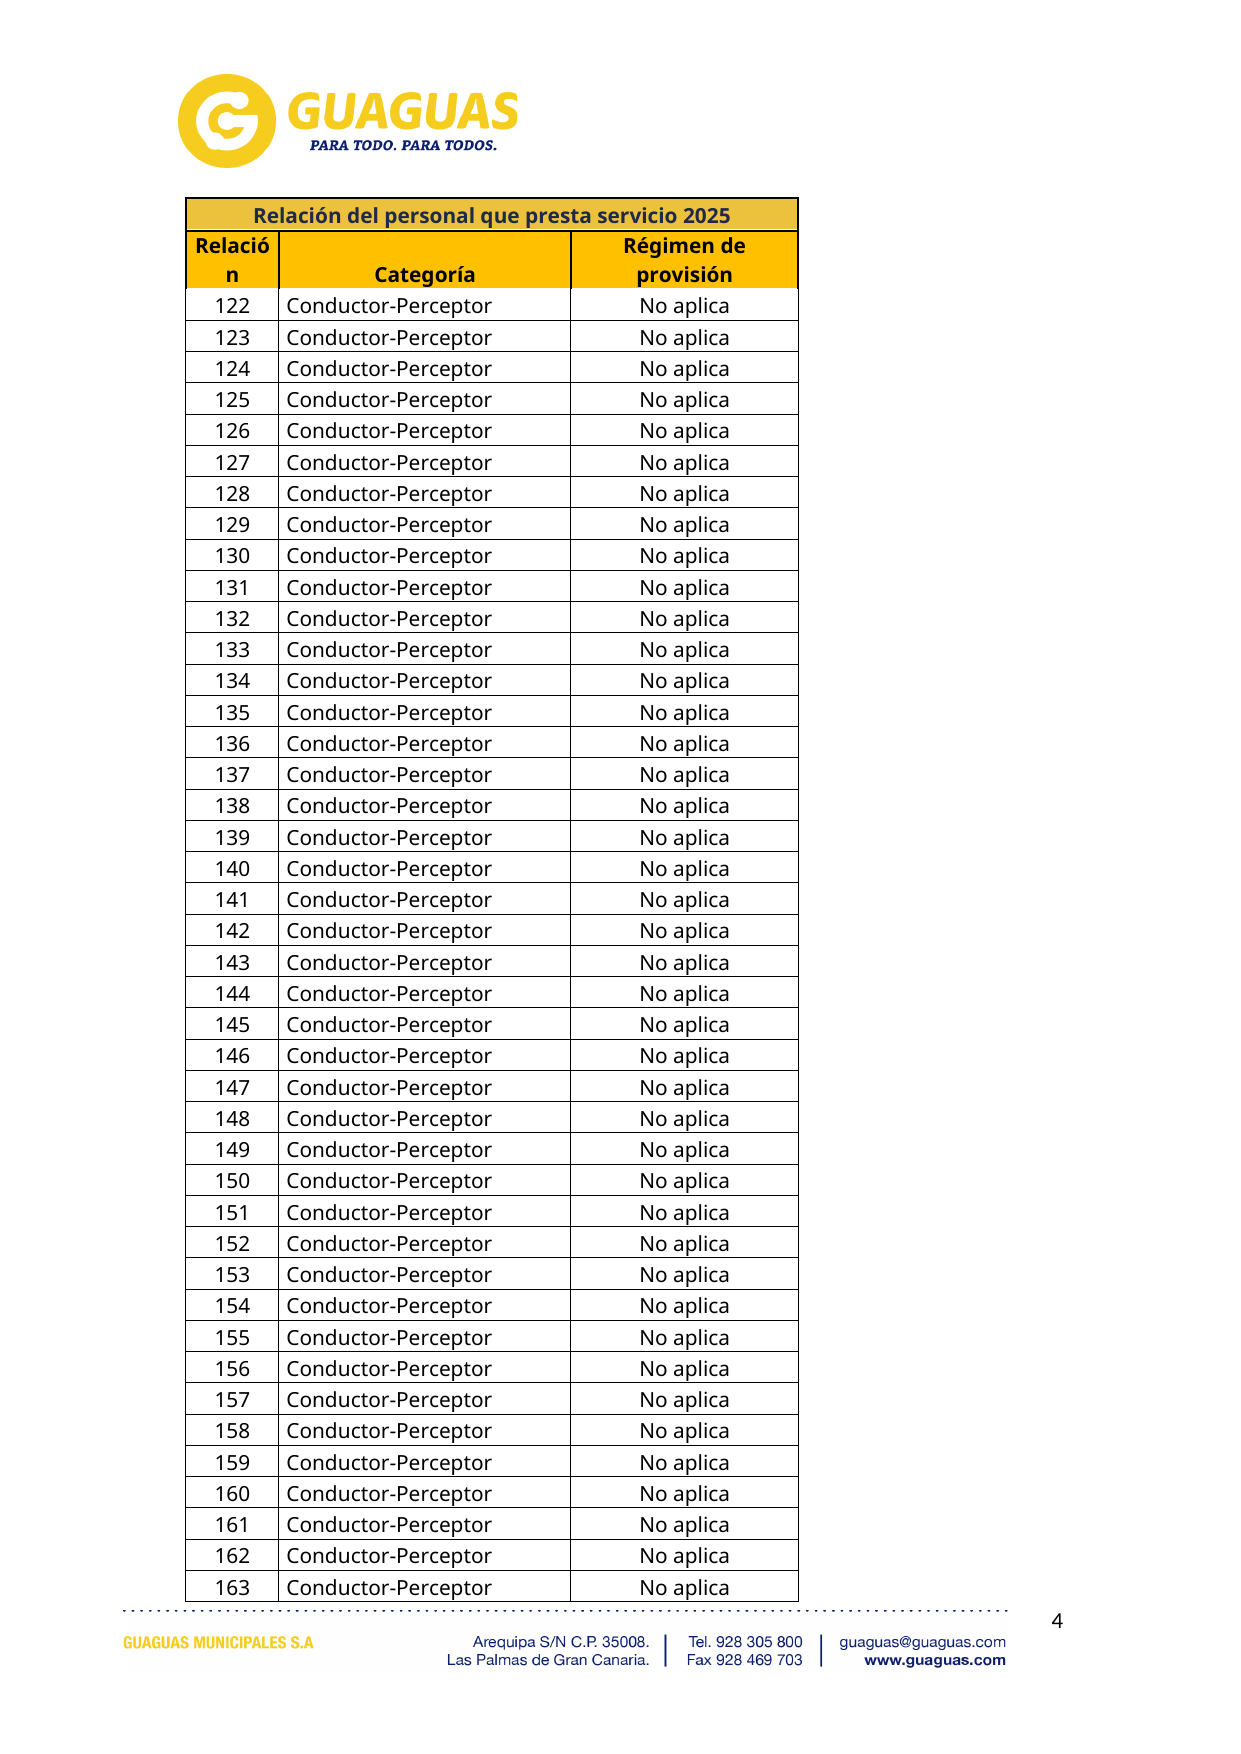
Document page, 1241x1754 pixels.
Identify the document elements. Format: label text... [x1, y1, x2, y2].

table_cell No aplica [571, 852, 798, 882]
table_cell No aplica [571, 1258, 798, 1288]
table_cell 127 [186, 446, 278, 476]
table_cell 139 [186, 821, 278, 851]
table_cell Conductor-Perceptor [279, 1571, 570, 1601]
table_cell No aplica [571, 977, 798, 1007]
table_cell 131 [186, 571, 278, 601]
table_cell No aplica [571, 790, 798, 820]
table_cell 146 [186, 1040, 278, 1070]
table_cell 124 [186, 352, 278, 382]
table_cell 163 [186, 1571, 278, 1601]
table_cell Conductor-Perceptor [279, 415, 570, 445]
table_cell 137 [186, 758, 278, 788]
table_cell No aplica [571, 602, 798, 632]
table_cell 160 [186, 1477, 278, 1507]
table_cell 141 [186, 883, 278, 913]
table_cell No aplica [571, 1477, 798, 1507]
table_cell 145 [186, 1008, 278, 1038]
table_cell Conductor-Perceptor [279, 540, 570, 570]
table_cell Conductor-Perceptor [279, 1102, 570, 1132]
table_cell No aplica [571, 508, 798, 538]
table_cell No aplica [571, 1227, 798, 1257]
table_cell Conductor-Perceptor [279, 977, 570, 1007]
table_cell 147 [186, 1071, 278, 1101]
table_cell No aplica [571, 321, 798, 351]
table_cell Conductor-Perceptor [279, 727, 570, 757]
table_cell Conductor-Perceptor [279, 1165, 570, 1195]
table_cell 142 [186, 915, 278, 945]
table_cell 144 [186, 977, 278, 1007]
table_cell Conductor-Perceptor [279, 1352, 570, 1382]
table_cell 128 [186, 477, 278, 507]
table_cell No aplica [571, 289, 798, 320]
table_cell Conductor-Perceptor [279, 946, 570, 976]
table_cell No aplica [571, 946, 798, 976]
table_cell No aplica [571, 633, 798, 663]
table_cell Conductor-Perceptor [279, 883, 570, 913]
table_cell Conductor-Perceptor [279, 508, 570, 538]
table_cell Categoría [280, 232, 570, 288]
table_cell No aplica [571, 1290, 798, 1320]
table_cell No aplica [571, 883, 798, 913]
table_cell No aplica [571, 1415, 798, 1445]
table_cell No aplica [571, 1008, 798, 1038]
table_cell 157 [186, 1383, 278, 1413]
table_cell Conductor-Perceptor [279, 1477, 570, 1507]
table_cell Conductor-Perceptor [279, 758, 570, 788]
table_cell No aplica [571, 1196, 798, 1226]
table_cell No aplica [571, 758, 798, 788]
table_cell No aplica [571, 821, 798, 851]
table_cell 125 [186, 383, 278, 413]
table_cell 136 [186, 727, 278, 757]
table_cell No aplica [571, 1133, 798, 1163]
table_cell 159 [186, 1446, 278, 1476]
table_cell Conductor-Perceptor [279, 696, 570, 726]
table_cell 123 [186, 321, 278, 351]
table_cell 150 [186, 1165, 278, 1195]
table_cell No aplica [571, 1321, 798, 1351]
table_cell No aplica [571, 383, 798, 413]
table_cell No aplica [571, 696, 798, 726]
table_cell No aplica [571, 415, 798, 445]
table_cell Conductor-Perceptor [279, 1321, 570, 1351]
table_cell Conductor-Perceptor [279, 383, 570, 413]
table_cell 140 [186, 852, 278, 882]
table_cell 132 [186, 602, 278, 632]
table_cell 149 [186, 1133, 278, 1163]
table_cell No aplica [571, 1540, 798, 1570]
table_cell 135 [186, 696, 278, 726]
table_cell 162 [186, 1540, 278, 1570]
table_cell 151 [186, 1196, 278, 1226]
table_cell Conductor-Perceptor [279, 289, 570, 320]
table_cell Relación [187, 232, 278, 288]
table_cell Conductor-Perceptor [279, 790, 570, 820]
table_cell 134 [186, 665, 278, 695]
table_cell Conductor-Perceptor [279, 1071, 570, 1101]
table_cell No aplica [571, 477, 798, 507]
table_cell No aplica [571, 727, 798, 757]
table_cell No aplica [571, 1352, 798, 1382]
table_cell No aplica [571, 1040, 798, 1070]
table_cell 138 [186, 790, 278, 820]
table_cell Conductor-Perceptor [279, 665, 570, 695]
table_cell 154 [186, 1290, 278, 1320]
table_cell No aplica [571, 1071, 798, 1101]
table_cell No aplica [571, 1508, 798, 1538]
table_header Relación del personal que presta servicio 2025 [187, 199, 797, 229]
table_cell 153 [186, 1258, 278, 1288]
table_cell 129 [186, 508, 278, 538]
table_cell Conductor-Perceptor [279, 446, 570, 476]
table_cell Conductor-Perceptor [279, 1196, 570, 1226]
table_cell 126 [186, 415, 278, 445]
table_cell No aplica [571, 665, 798, 695]
table_cell 155 [186, 1321, 278, 1351]
table_cell No aplica [571, 1165, 798, 1195]
table_cell Conductor-Perceptor [279, 1415, 570, 1445]
table_cell Régimen de provisión [572, 232, 797, 288]
table_cell Conductor-Perceptor [279, 1227, 570, 1257]
table_cell Conductor-Perceptor [279, 1508, 570, 1538]
table_cell No aplica [571, 352, 798, 382]
table_cell No aplica [571, 571, 798, 601]
table_cell Conductor-Perceptor [279, 1540, 570, 1570]
table_cell Conductor-Perceptor [279, 477, 570, 507]
table_cell 143 [186, 946, 278, 976]
table_cell 152 [186, 1227, 278, 1257]
table_cell 148 [186, 1102, 278, 1132]
table_cell Conductor-Perceptor [279, 1258, 570, 1288]
table_cell Conductor-Perceptor [279, 571, 570, 601]
table_cell 133 [186, 633, 278, 663]
table_cell No aplica [571, 540, 798, 570]
table_cell Conductor-Perceptor [279, 1383, 570, 1413]
table_cell No aplica [571, 1571, 798, 1601]
table_cell Conductor-Perceptor [279, 352, 570, 382]
table_cell No aplica [571, 1383, 798, 1413]
table_cell Conductor-Perceptor [279, 852, 570, 882]
table_cell Conductor-Perceptor [279, 633, 570, 663]
table_cell Conductor-Perceptor [279, 1446, 570, 1476]
table_cell 122 [186, 289, 278, 320]
table_cell Conductor-Perceptor [279, 1290, 570, 1320]
table_cell Conductor-Perceptor [279, 321, 570, 351]
table_cell 161 [186, 1508, 278, 1538]
table_cell No aplica [571, 1446, 798, 1476]
table_cell Conductor-Perceptor [279, 821, 570, 851]
table_cell 158 [186, 1415, 278, 1445]
table_cell 156 [186, 1352, 278, 1382]
table_cell Conductor-Perceptor [279, 1040, 570, 1070]
table_cell Conductor-Perceptor [279, 1133, 570, 1163]
table_cell 130 [186, 540, 278, 570]
table_cell Conductor-Perceptor [279, 1008, 570, 1038]
table_cell No aplica [571, 1102, 798, 1132]
table_cell No aplica [571, 446, 798, 476]
table_cell Conductor-Perceptor [279, 602, 570, 632]
table_cell Conductor-Perceptor [279, 915, 570, 945]
table_cell No aplica [571, 915, 798, 945]
